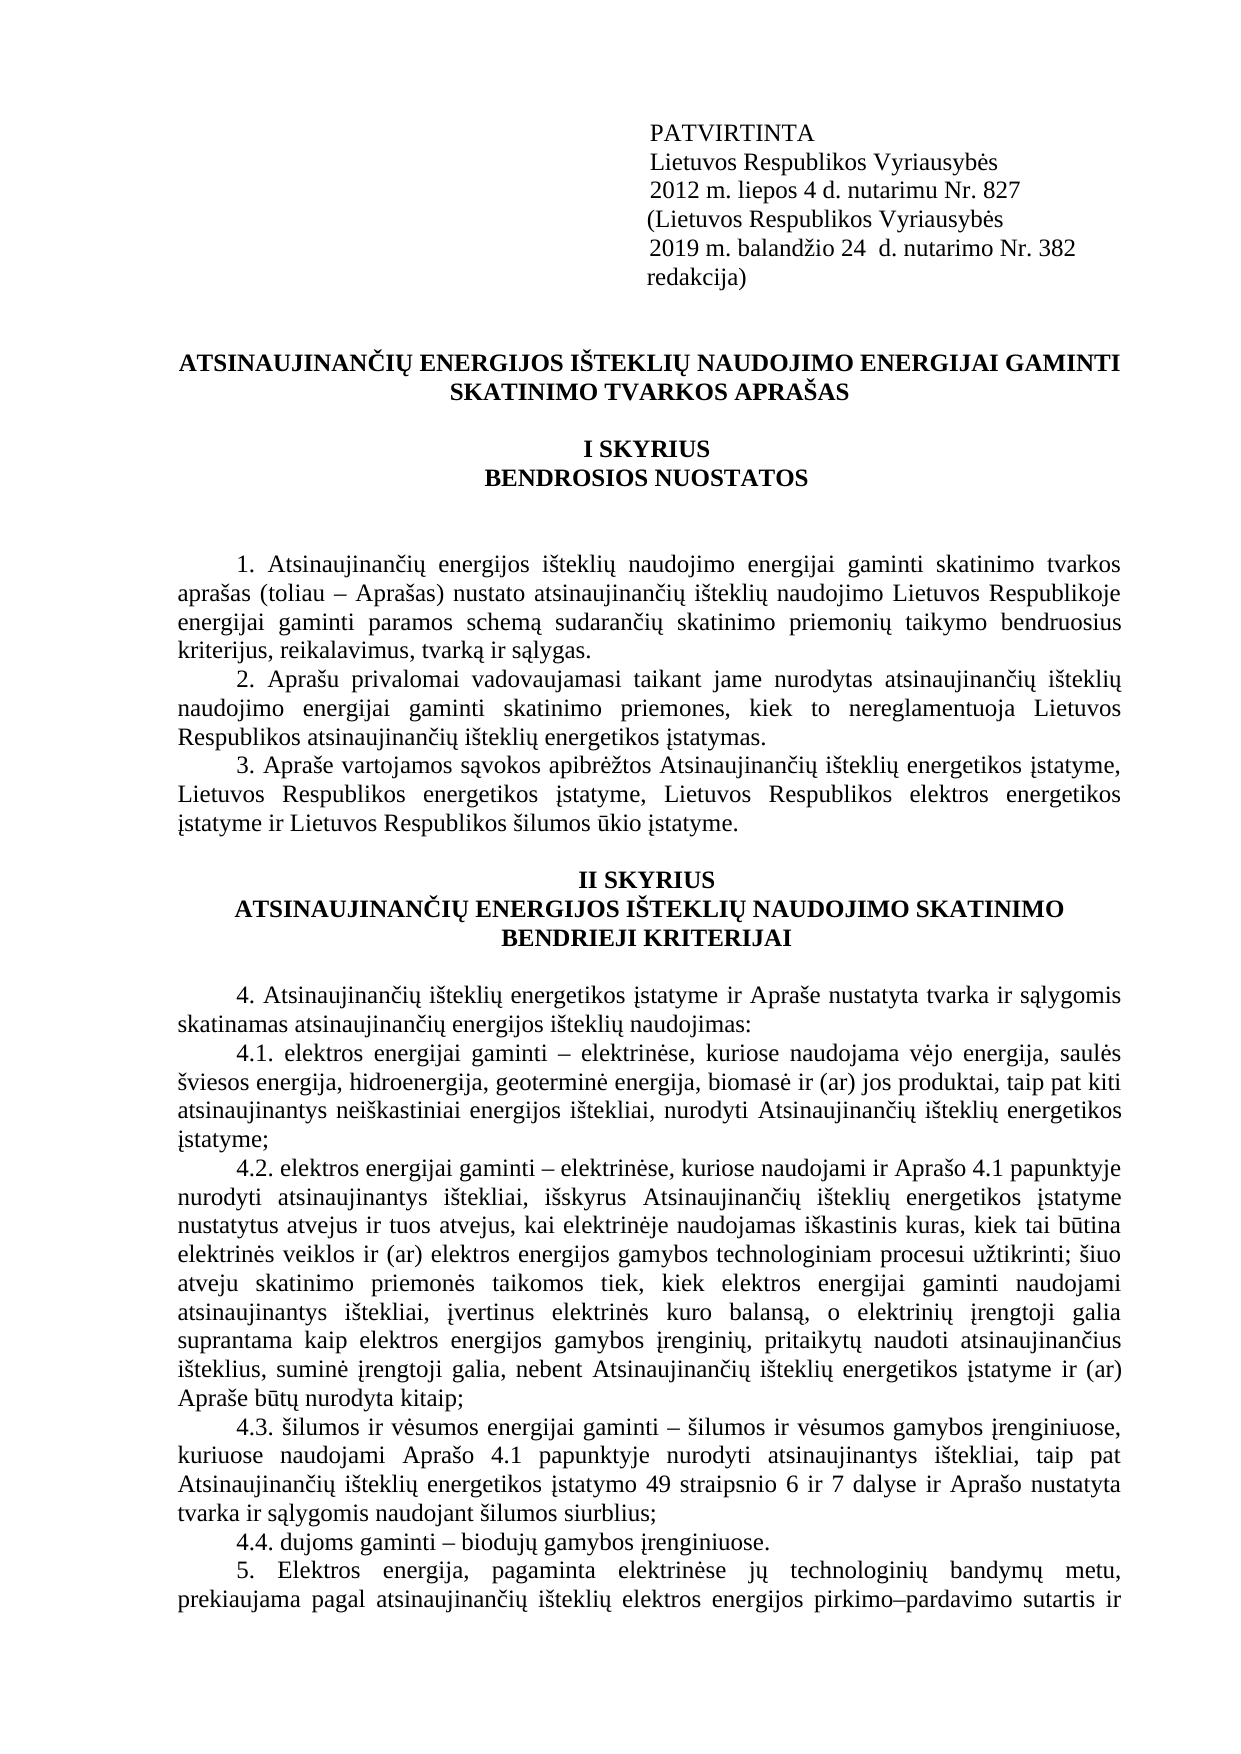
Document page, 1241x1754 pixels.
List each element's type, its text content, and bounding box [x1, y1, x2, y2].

text Lietuvos Respublikos Vyriausybės [649, 147, 1122, 176]
text 1. Atsinaujinančių energijos išteklių naudojimo energijai gaminti skatinimo tvarkos aprašas (toliau – Aprašas) nustato atsinaujinančių išteklių naudojimo Lietuvos Respublikoje energijai gaminti paramos schemą sudarančių skatinimo priemonių taikymo bendruosius kriterijus, reikalavimus, tvarką ir sąlygas. [177, 549, 1122, 664]
text 2012 m. liepos 4 d. nutarimu Nr. 827 [649, 176, 1122, 204]
text 4. Atsinaujinančių išteklių energetikos įstatyme ir Apraše nustatyta tvarka ir sąlygomis skatinamas atsinaujinančių energijos išteklių naudojimas: [177, 981, 1122, 1038]
text PATVIRTINTA [649, 118, 1122, 147]
text 5. Elektros energija, pagaminta elektrinėse jų technologinių bandymų metu, prekiaujama pagal atsinaujinančių išteklių elektros energijos pirkimo–pardavimo sutartis ir [177, 1556, 1122, 1613]
text II SKYRIUS ATSINAUJINANČIŲ ENERGIJOS IŠTEKLIŲ NAUDOJIMO SKATINIMO BENDRIEJI KRITERIJAI [177, 866, 1122, 952]
text 4.4. dujoms gaminti – biodujų gamybos įrenginiuose. [177, 1527, 1122, 1556]
text 4.3. šilumos ir vėsumos energijai gaminti – šilumos ir vėsumos gamybos įrenginiuose, kuriuose naudojami Aprašo 4.1 papunktyje nurodyti atsinaujinantys ištekliai, taip pat Atsinaujinančių išteklių energetikos įstatymo 49 straipsnio 6 ir 7 dalyse ir Aprašo nustatyta tvarka ir sąlygomis naudojant šilumos siurblius; [177, 1412, 1122, 1527]
text I SKYRIUS BENDROSIOS NUOSTATOS [177, 434, 1122, 492]
text 2. Aprašu privalomai vadovaujamasi taikant jame nurodytas atsinaujinančių išteklių naudojimo energijai gaminti skatinimo priemones, kiek to nereglamentuoja Lietuvos Respublikos atsinaujinančių išteklių energetikos įstatymas. [177, 664, 1122, 751]
text ATSINAUJINANČIŲ ENERGIJOS IŠTEKLIŲ NAUDOJIMO ENERGIJAI GAMINTI SKATINIMO TVARKOS APRAŠAS [177, 348, 1122, 406]
text 4.1. elektros energijai gaminti – elektrinėse, kuriose naudojama vėjo energija, saulės šviesos energija, hidroenergija, geoterminė energija, biomasė ir (ar) jos produktai, taip pat kiti atsinaujinantys neiškastiniai energijos ištekliai, nurodyti Atsinaujinančių išteklių energetikos įstatyme; [177, 1038, 1122, 1153]
text 3. Apraše vartojamos sąvokos apibrėžtos Atsinaujinančių išteklių energetikos įstatyme, Lietuvos Respublikos energetikos įstatyme, Lietuvos Respublikos elektros energetikos įstatyme ir Lietuvos Respublikos šilumos ūkio įstatyme. [177, 751, 1122, 837]
text 2019 m. balandžio 24 d. nutarimo Nr. 382 redakcija) [647, 233, 1122, 291]
text (Lietuvos Respublikos Vyriausybės [552, 204, 1122, 233]
text 4.2. elektros energijai gaminti – elektrinėse, kuriose naudojami ir Aprašo 4.1 papunktyje nurodyti atsinaujinantys ištekliai, išskyrus Atsinaujinančių išteklių energetikos įstatyme nustatytus atvejus ir tuos atvejus, kai elektrinėje naudojamas iškastinis kuras, kiek tai būtina elektrinės veiklos ir (ar) elektros energijos gamybos technologiniam procesui užtikrinti; šiuo atveju skatinimo priemonės taikomos tiek, kiek elektros energijai gaminti naudojami atsinaujinantys ištekliai, įvertinus elektrinės kuro balansą, o elektrinių įrengtoji galia suprantama kaip elektros energijos gamybos įrenginių, pritaikytų naudoti atsinaujinančius išteklius, suminė įrengtoji galia, nebent Atsinaujinančių išteklių energetikos įstatyme ir (ar) Apraše būtų nurodyta kitaip; [177, 1153, 1122, 1412]
